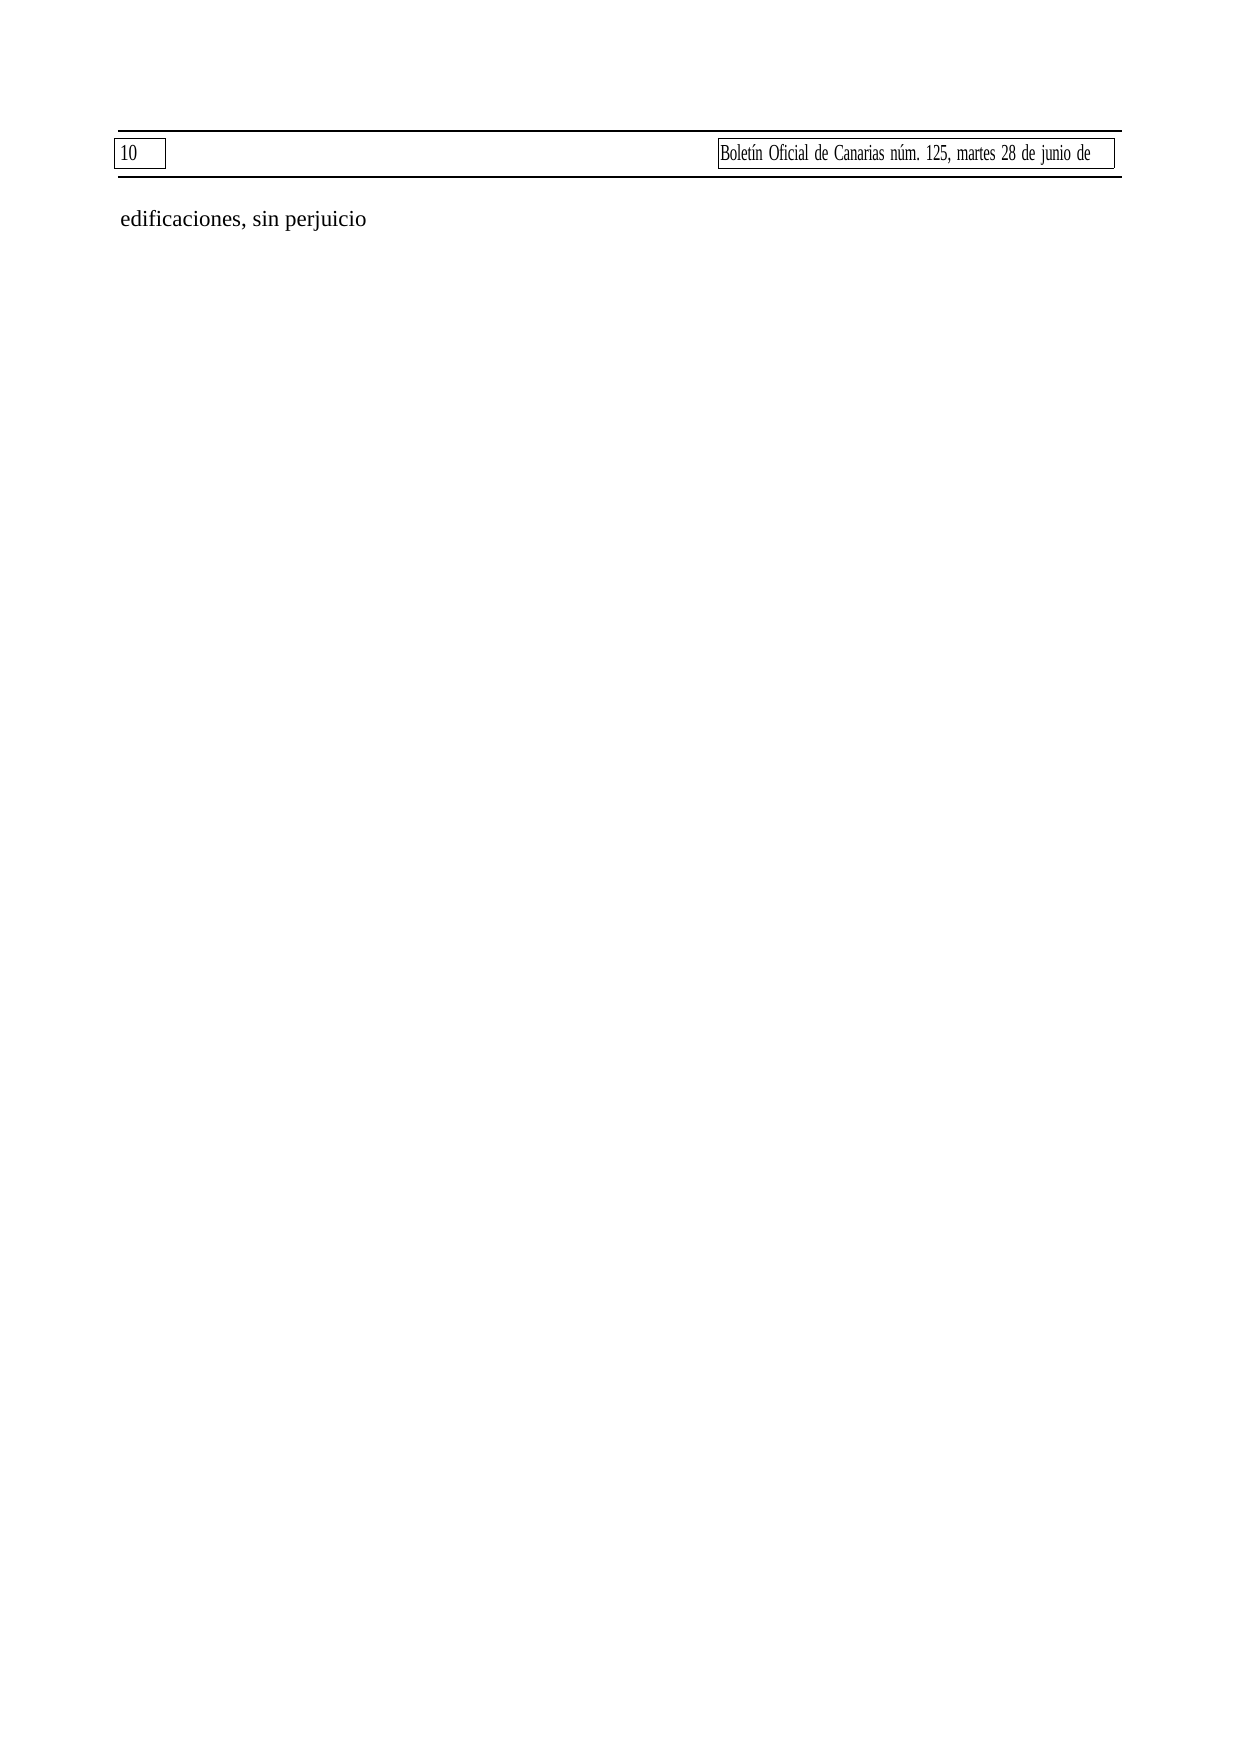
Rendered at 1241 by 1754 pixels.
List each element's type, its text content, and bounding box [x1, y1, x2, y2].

list edificaciones, sin perjuicio [120, 208, 584, 231]
